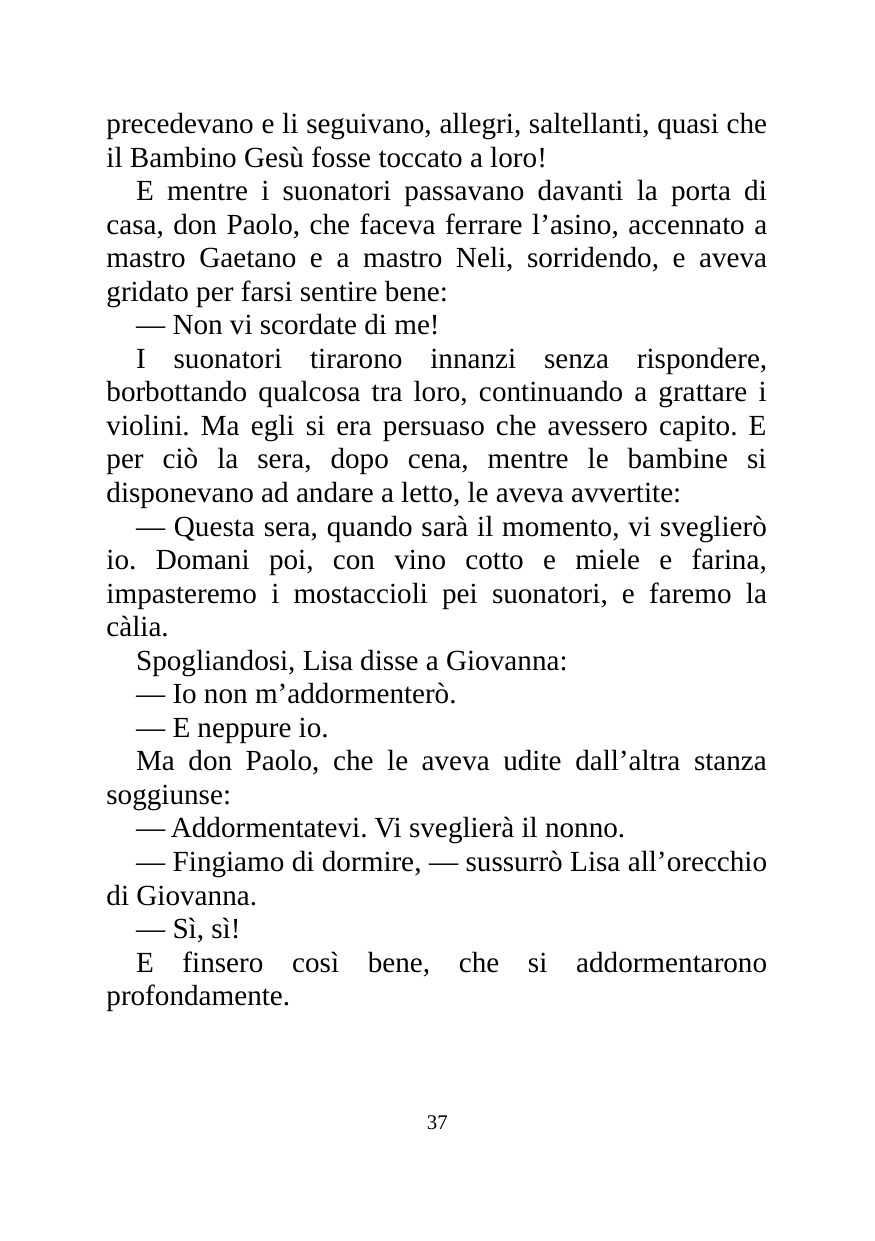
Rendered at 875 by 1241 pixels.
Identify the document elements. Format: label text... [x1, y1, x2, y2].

text I suonatori tirarono innanzi senza rispondere, borbottando qualcosa tra loro, continuando a grattare i violini. Ma egli si era persuaso che avessero capito. E per ciò la sera, dopo cena, mentre le bambine si disponevano ad andare a letto, le aveva avvertite: [106, 341, 768, 509]
text — Fingiamo di dormire, — sussurrò Lisa all’orecchio di Giovanna. [106, 844, 768, 911]
text — Sì, sì! [106, 911, 768, 945]
text E finsero così bene, che si addormentarono profondamente. [106, 945, 768, 1012]
text — Questa sera, quando sarà il momento, vi sveglierò io. Domani poi, con vino cotto e miele e farina, impasteremo i mostaccioli pei suonatori, e faremo la càlia. [106, 509, 768, 643]
text Ma don Paolo, che le aveva udite dall’altra stanza soggiunse: [106, 743, 768, 811]
text — Addormentatevi. Vi sveglierà il nonno. [106, 811, 768, 844]
text — Non vi scordate di me! [106, 307, 768, 341]
text E mentre i suonatori passavano davanti la porta di casa, don Paolo, che faceva ferrare l’asino, accennato a mastro Gaetano e a mastro Neli, sorridendo, e aveva gridato per farsi sentire bene: [106, 173, 768, 307]
text Spogliandosi, Lisa disse a Giovanna: [106, 643, 768, 676]
text — Io non m’addormenterò. [106, 676, 768, 710]
text precedevano e li seguivano, allegri, saltellanti, quasi che il Bambino Gesù fosse toccato a loro! [106, 106, 768, 173]
text — E neppure io. [106, 710, 768, 743]
